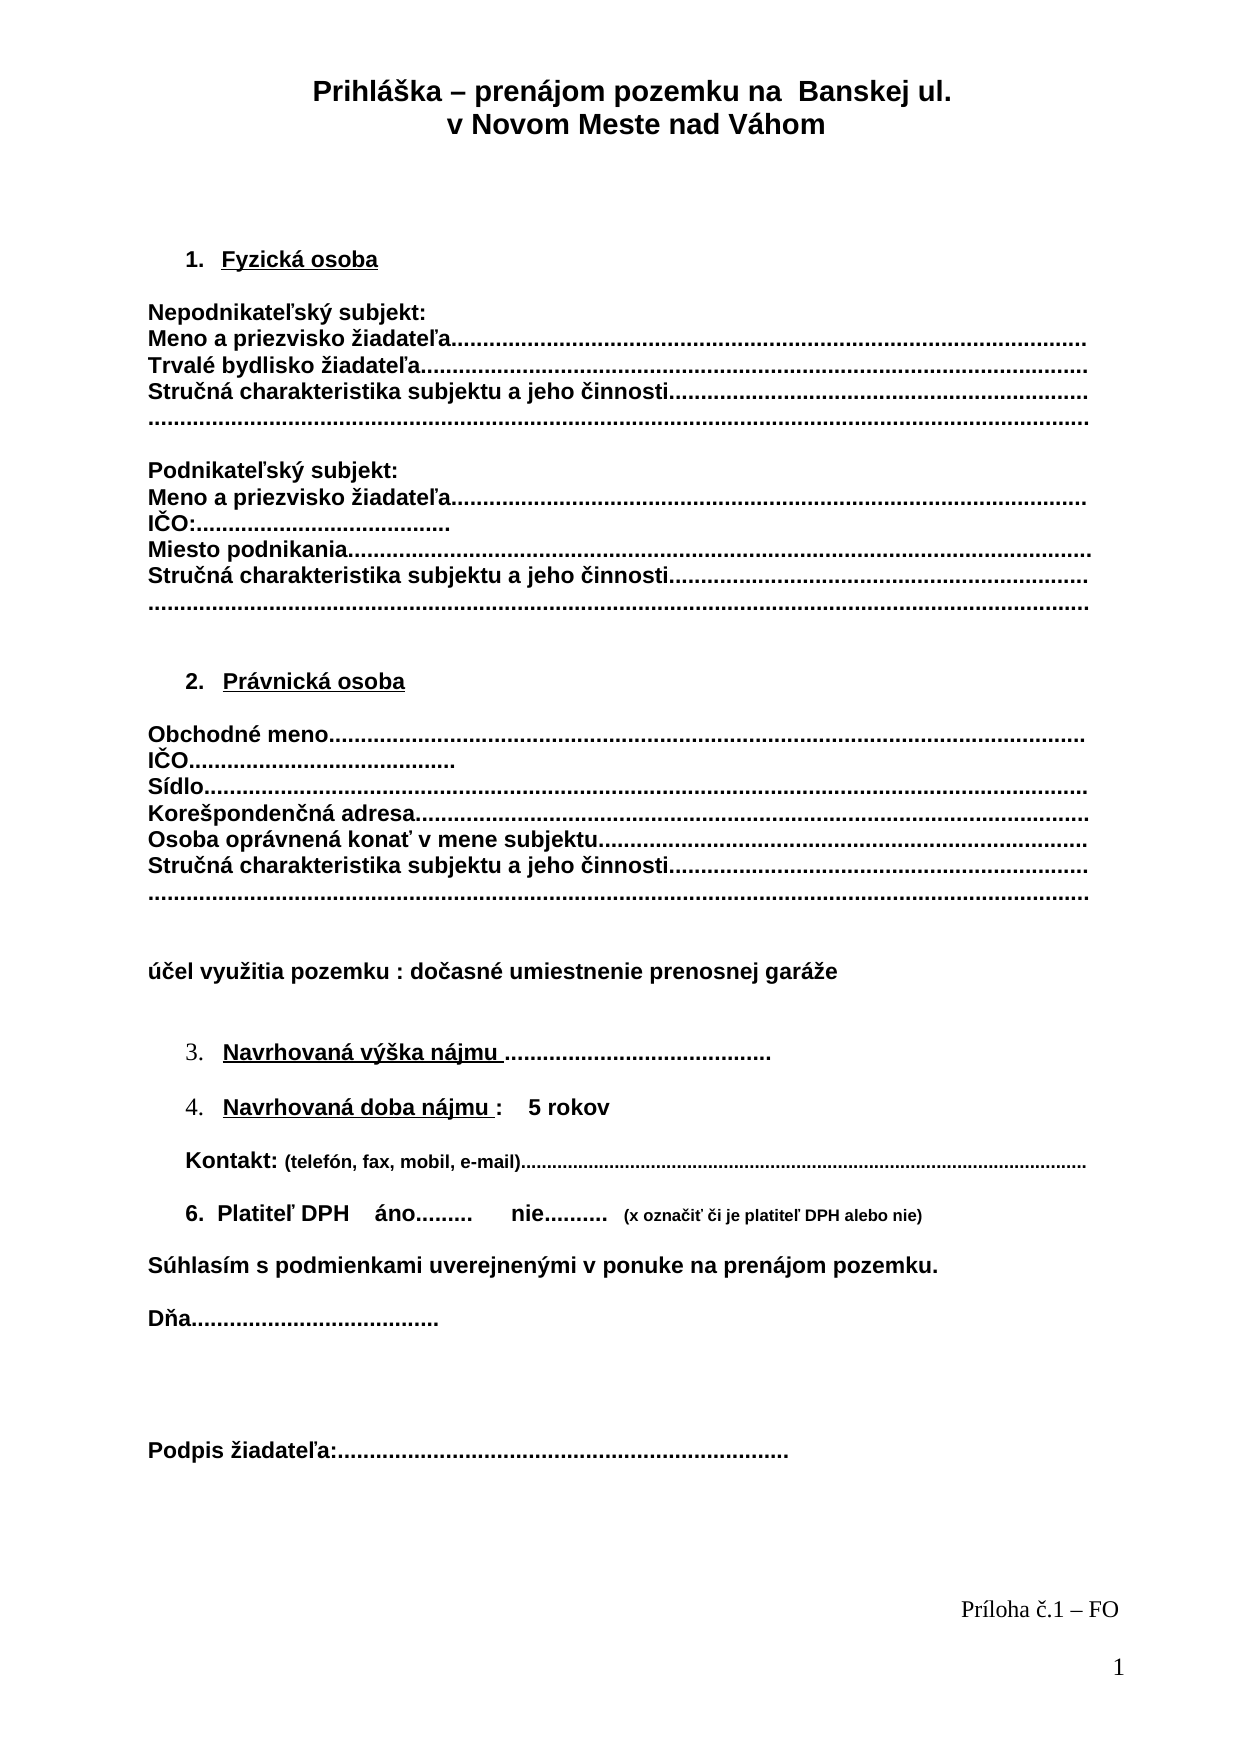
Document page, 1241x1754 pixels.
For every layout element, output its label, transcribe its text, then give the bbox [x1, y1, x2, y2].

text Sídlo........................................................................................................................................... [148, 773, 1125, 800]
text Osoba oprávnená konať v mene subjektu............................................................................. [148, 826, 1125, 852]
list Fyzická osoba [148, 246, 1125, 273]
text IČO.......................................... [148, 747, 1125, 773]
text Nepodnikateľský subjekt: [148, 299, 1125, 325]
text Miesto podnikania..................................................................................................................... [148, 536, 1125, 562]
text .................................................................................................................................................... [148, 879, 1125, 905]
text Dňa....................................... [148, 1305, 1125, 1332]
text účel využitia pozemku : dočasné umiestnenie prenosnej garáže [148, 958, 1125, 984]
text Stručná charakteristika subjektu a jeho činnosti.................................................................. [148, 852, 1125, 879]
text Stručná charakteristika subjektu a jeho činnosti.................................................................. [148, 562, 1125, 589]
text Stručná charakteristika subjektu a jeho činnosti.................................................................. [148, 378, 1125, 404]
text Meno a priezvisko žiadateľa.................................................................................................... [148, 483, 1125, 510]
text Kontakt: (telefón, fax, mobil, e-mail)............................................................................................................. [185, 1147, 1125, 1173]
text v Novom Meste nad Váhom [148, 107, 1125, 141]
text Obchodné meno....................................................................................................................... [148, 721, 1125, 747]
text Meno a priezvisko žiadateľa.................................................................................................... [148, 325, 1125, 352]
text Podpis žiadateľa:....................................................................... [148, 1437, 1125, 1463]
list Navrhovaná doba nájmu : 5 rokov [185, 1092, 1125, 1121]
text Podnikateľský subjekt: [148, 457, 1125, 483]
text .................................................................................................................................................... [148, 589, 1125, 615]
text IČO:........................................ [148, 510, 1125, 536]
text Trvalé bydlisko žiadateľa......................................................................................................... [148, 352, 1125, 378]
text Príloha č.1 – FO [148, 1595, 1125, 1623]
text Súhlasím s podmienkami uverejnenými v ponuke na prenájom pozemku. [148, 1252, 1125, 1279]
text Prihláška – prenájom pozemku na Banskej ul. [148, 74, 1125, 107]
text 6. Platiteľ DPH áno......... nie.......... (x označiť či je platiteľ DPH alebo nie) [185, 1200, 1125, 1226]
text Korešpondenčná adresa.......................................................................................................... [148, 800, 1125, 826]
text .................................................................................................................................................... [148, 404, 1125, 431]
list Právnická osoba [185, 668, 1125, 694]
list Navrhovaná výška nájmu .......................................... [185, 1037, 1125, 1066]
